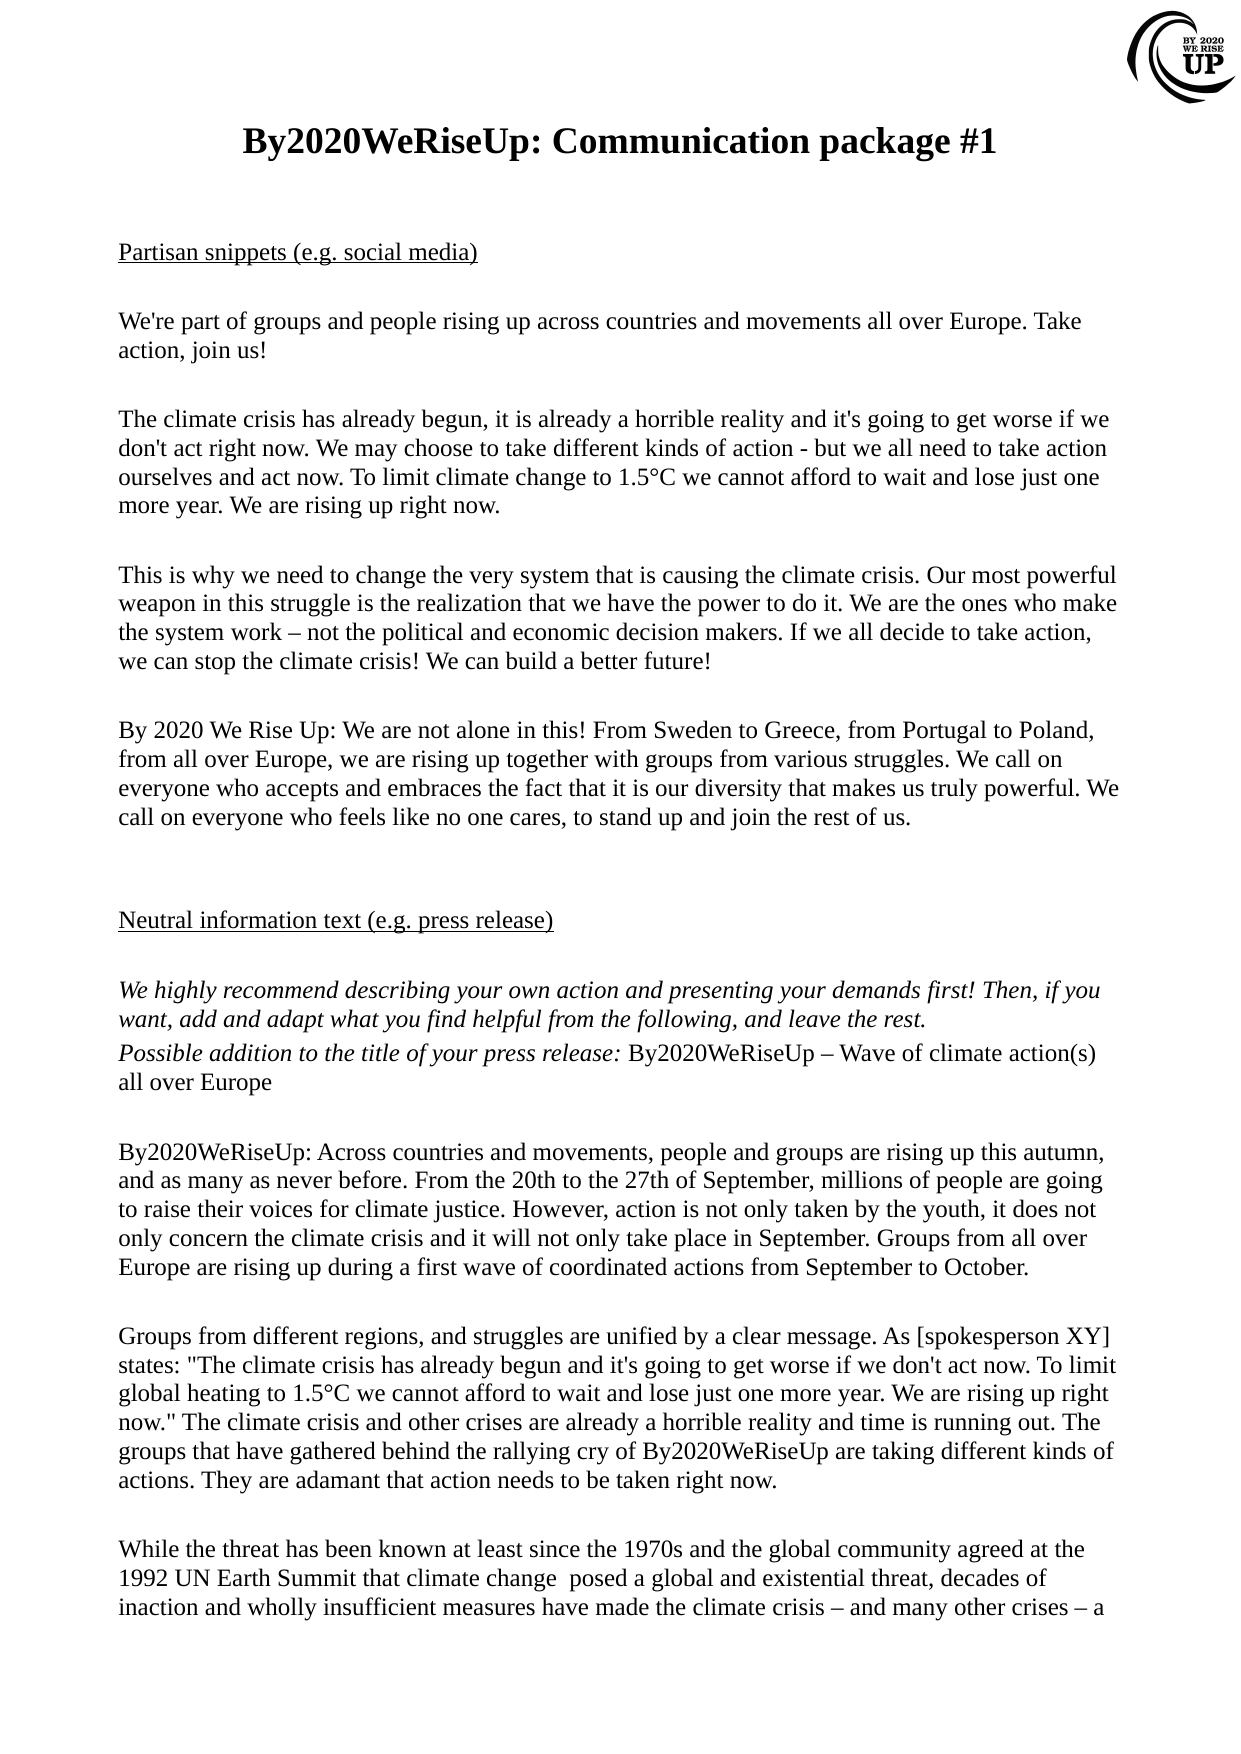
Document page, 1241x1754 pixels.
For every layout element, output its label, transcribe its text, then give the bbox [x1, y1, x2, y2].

text By2020WeRiseUp: Across countries and movements, people and groups are rising up this autumn, and as many as never before. From the 20th to the 27th of September, millions of people are going to raise their voices for climate justice. However, action is not only taken by the youth, it does not only concern the climate crisis and it will not only take place in September. Groups from all over Europe are rising up during a first wave of coordinated actions from September to October. [118, 1137, 1122, 1280]
text While the threat has been known at least since the 1970s and the global community agreed at the 1992 UN Earth Summit that climate change posed a global and existential threat, decades of inaction and wholly insufficient measures have made the climate crisis – and many other crises – a [118, 1534, 1122, 1620]
text This is why we need to change the very system that is causing the climate crisis. Our most powerful weapon in this struggle is the realization that we have the power to do it. We are the ones who make the system work – not the political and economic decision makers. If we all decide to take action, we can stop the climate crisis! We can build a better future! [118, 560, 1122, 675]
text We're part of groups and people rising up across countries and movements all over Europe. Take action, join us! [118, 306, 1122, 363]
picture [1122, 0, 1241, 116]
text Neutral information text (e.g. press release) [118, 906, 1122, 934]
text Groups from different regions, and struggles are unified by a clear message. As [spokesperson XY] states: "The climate crisis has already begun and it's going to get worse if we don't act now. To limit global heating to 1.5°C we cannot afford to wait and lose just one more year. We are rising up right now." The climate crisis and other crises are already a horrible reality and time is running out. The groups that have gathered behind the rallying cry of By2020WeRiseUp are taking different kinds of actions. They are adamant that action needs to be taken right now. [118, 1321, 1122, 1493]
text We highly recommend describing your own action and presenting your demands first! Then, if you want, add and adapt what you find helpful from the following, and leave the rest. [118, 975, 1122, 1032]
text Partisan snippets (e.g. social media) [118, 237, 1122, 265]
text By 2020 We Rise Up: We are not alone in this! From Sweden to Greece, from Portugal to Poland, from all over Europe, we are rising up together with groups from various struggles. We call on everyone who accepts and embraces the fact that it is our diversity that makes us truly powerful. We call on everyone who feels like no one cares, to stand up and join the rest of us. [118, 715, 1122, 830]
text By2020WeRiseUp: Communication package #1 [118, 118, 1122, 161]
text The climate crisis has already begun, it is already a horrible reality and it's going to get worse if we don't act right now. We may choose to take different kinds of action - but we all need to take action ourselves and act now. To limit climate change to 1.5°C we cannot afford to wait and lose just one more year. We are rising up right now. [118, 404, 1122, 519]
text Possible addition to the title of your press release: By2020WeRiseUp – Wave of climate action(s) all over Europe [118, 1038, 1122, 1096]
